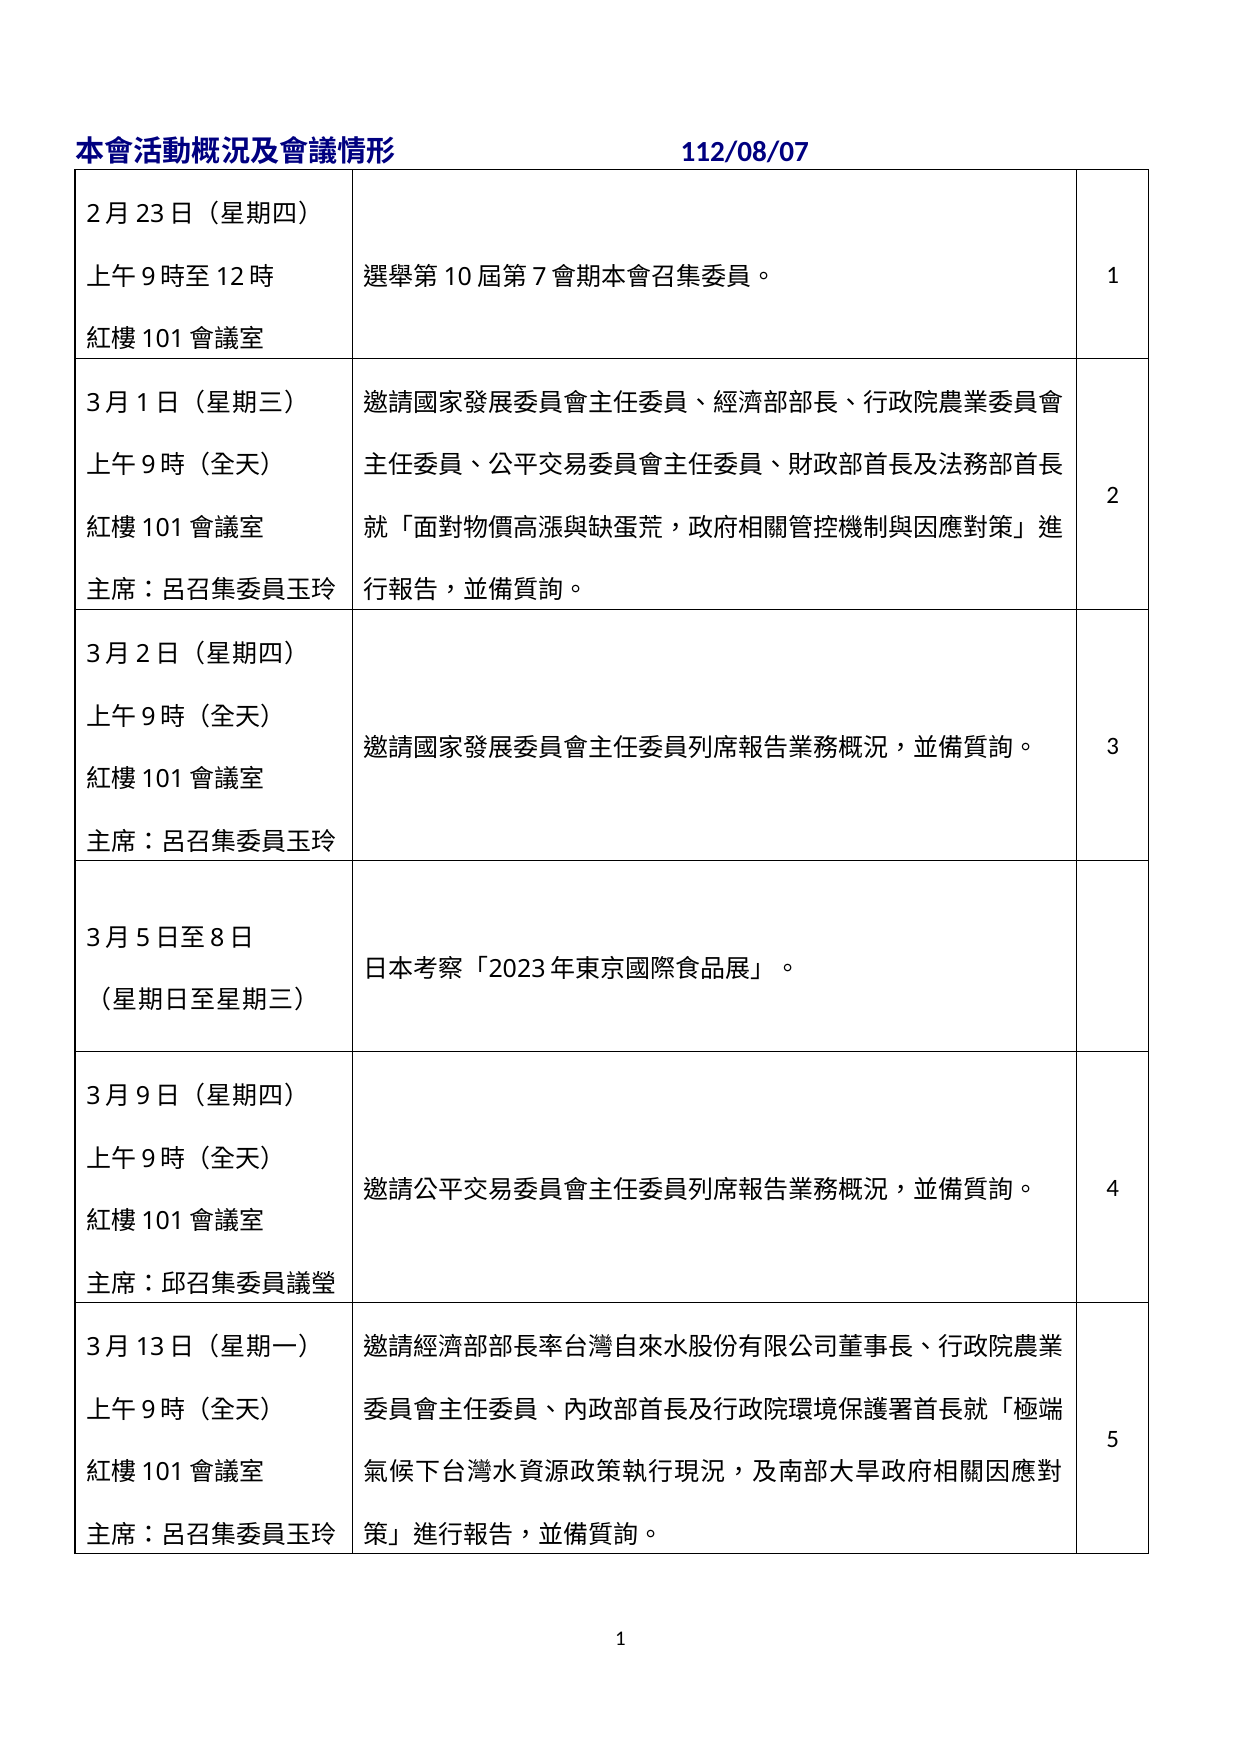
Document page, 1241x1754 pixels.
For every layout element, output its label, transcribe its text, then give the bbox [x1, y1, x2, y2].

table_cell 2 [1077, 359, 1148, 609]
table_cell 邀請國家發展委員會主任委員列席報告業務概況，並備質詢。 [353, 610, 1076, 860]
table_cell 3月1日（星期三） 上午9時（全天） 紅樓101會議室 主席：呂召集委員玉玲 [76, 359, 352, 609]
table_cell 3月2日（星期四） 上午9時（全天） 紅樓101會議室 主席：呂召集委員玉玲 [76, 610, 352, 860]
table_cell 邀請國家發展委員會主任委員、經濟部部長、行政院農業委員會主任委員、公平交易委員會主任委員、財政部首長及法務部首長就「面對物價高漲與缺蛋荒，政府相關管控機制與因應對策」進行報告，並備質詢。 [353, 359, 1076, 609]
table_cell 5 [1077, 1303, 1148, 1553]
table_header 2月23日（星期四） 上午9時至12時 紅樓101會議室 [76, 170, 352, 358]
table_cell 3月13日（星期一） 上午9時（全天） 紅樓101會議室 主席：呂召集委員玉玲 [76, 1303, 352, 1553]
text 本會活動概況及會議情形 112/08/07 [75, 107, 1165, 169]
table_cell 3月9日（星期四） 上午9時（全天） 紅樓101會議室 主席：邱召集委員議瑩 [76, 1052, 352, 1302]
table_cell 3 [1077, 610, 1148, 860]
table_cell 邀請經濟部部長率台灣自來水股份有限公司董事長、行政院農業委員會主任委員、內政部首長及行政院環境保護署首長就「極端氣候下台灣水資源政策執行現況，及南部大旱政府相關因應對策」進行報告，並備質詢。 [353, 1303, 1076, 1553]
table_cell 日本考察「2023年東京國際食品展」。 [353, 861, 1076, 1051]
table_cell 4 [1077, 1052, 1148, 1302]
table_header 選舉第10屆第7會期本會召集委員。 [353, 170, 1076, 358]
table_cell 3月5日至8日 （星期日至星期三） [76, 861, 352, 1051]
table_cell 邀請公平交易委員會主任委員列席報告業務概況，並備質詢。 [353, 1052, 1076, 1302]
table_cell [1077, 861, 1148, 1051]
table_header 1 [1077, 170, 1148, 358]
